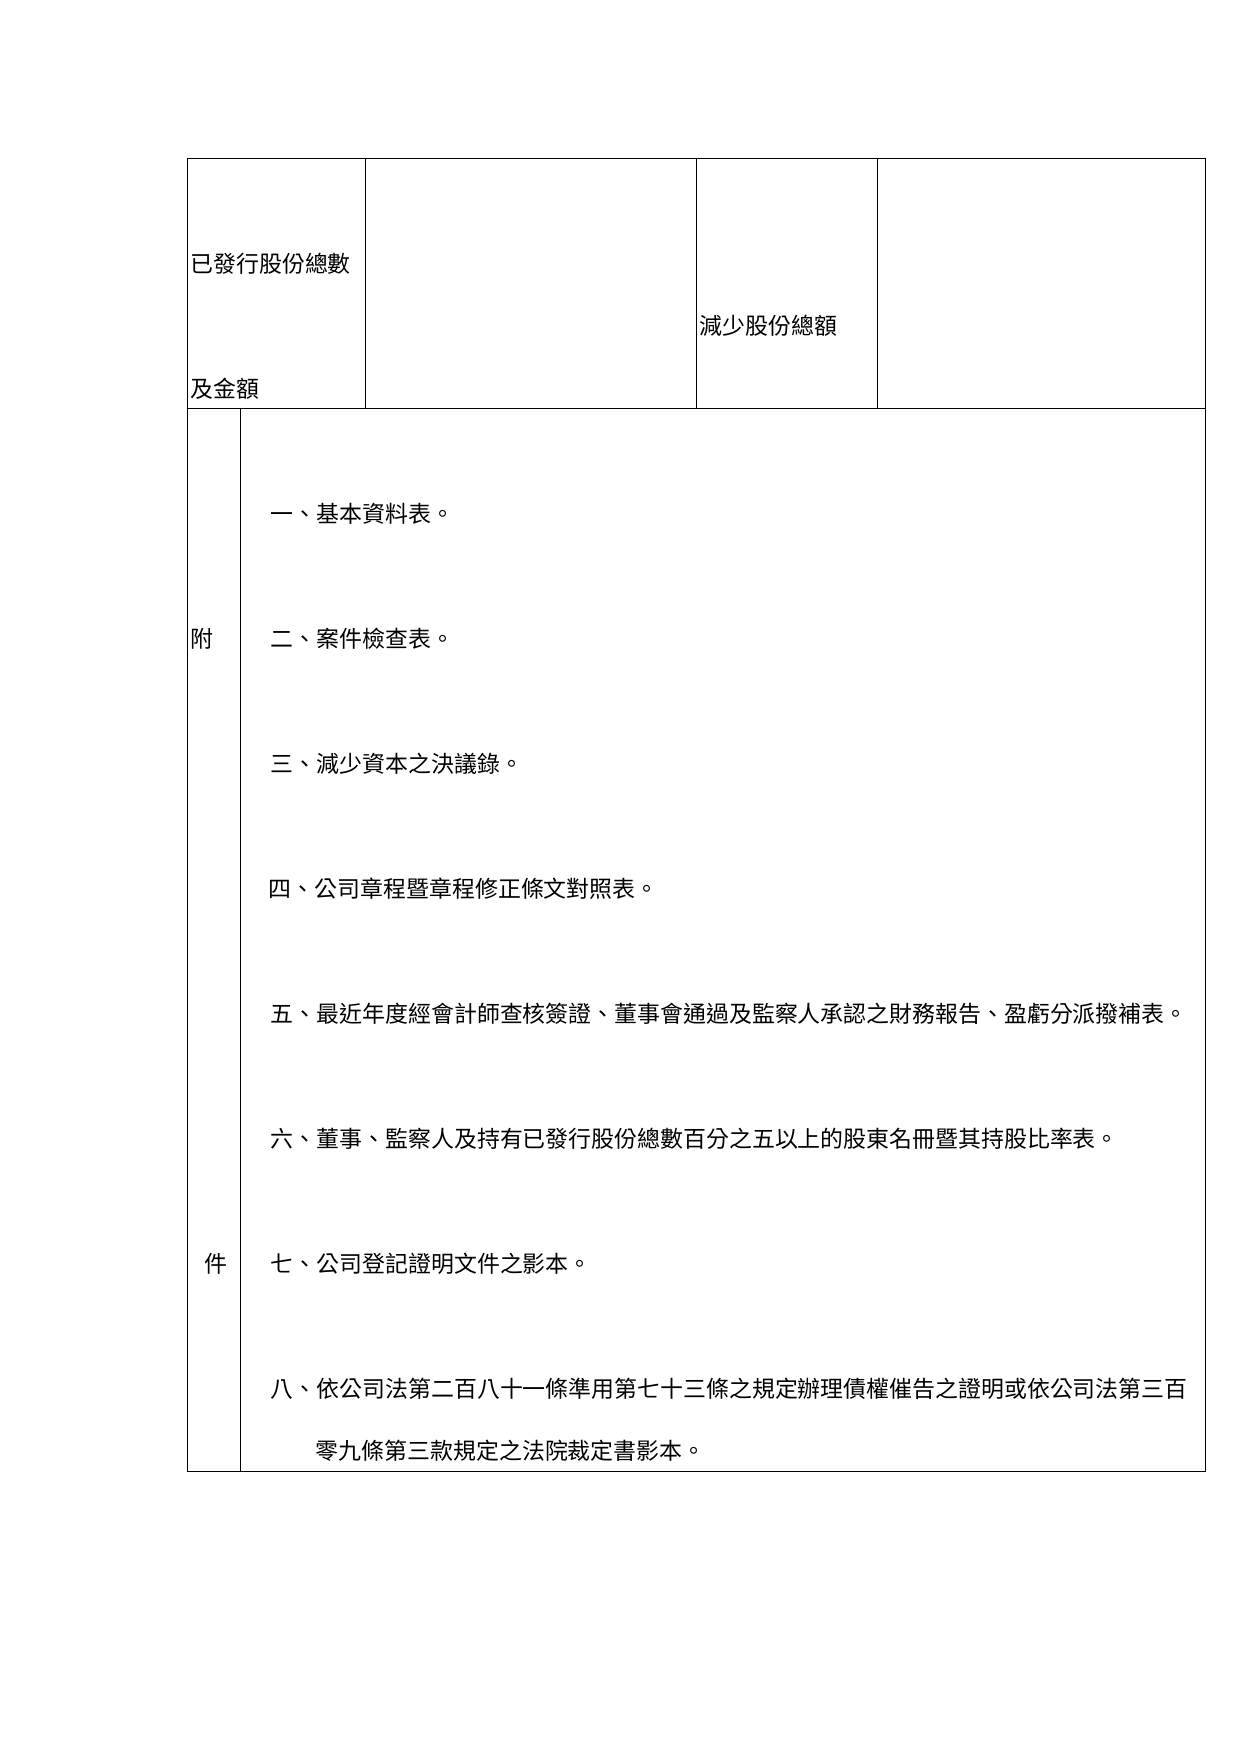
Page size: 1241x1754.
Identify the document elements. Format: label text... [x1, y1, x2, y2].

table_cell 已發行股份總數 及金額 [188, 159, 365, 408]
table_cell [366, 159, 696, 408]
table_cell 一、基本資料表。 二、案件檢查表。 三、減少資本之決議錄。 四、公司章程暨章程修正條文對照表。 五、最近年度經會計師查核簽證、董事會通過及監察人承認之財務報告、盈虧分派撥補表。 六、董事、監察人及持有已發行股份總數百分之五以上的股東名冊暨其持股比率表。 七、公司登記證明文件之影本。 八、依公司法第二百八十一條準用第七十三條之規定辦理債權催告之證明或依公司法第三百零九條第三款規定之法院裁定書影本。 [241, 409, 1205, 1471]
table_cell [878, 159, 1205, 408]
table_cell 減少股份總額 [697, 159, 877, 408]
table_cell 附 件 [188, 409, 240, 1471]
